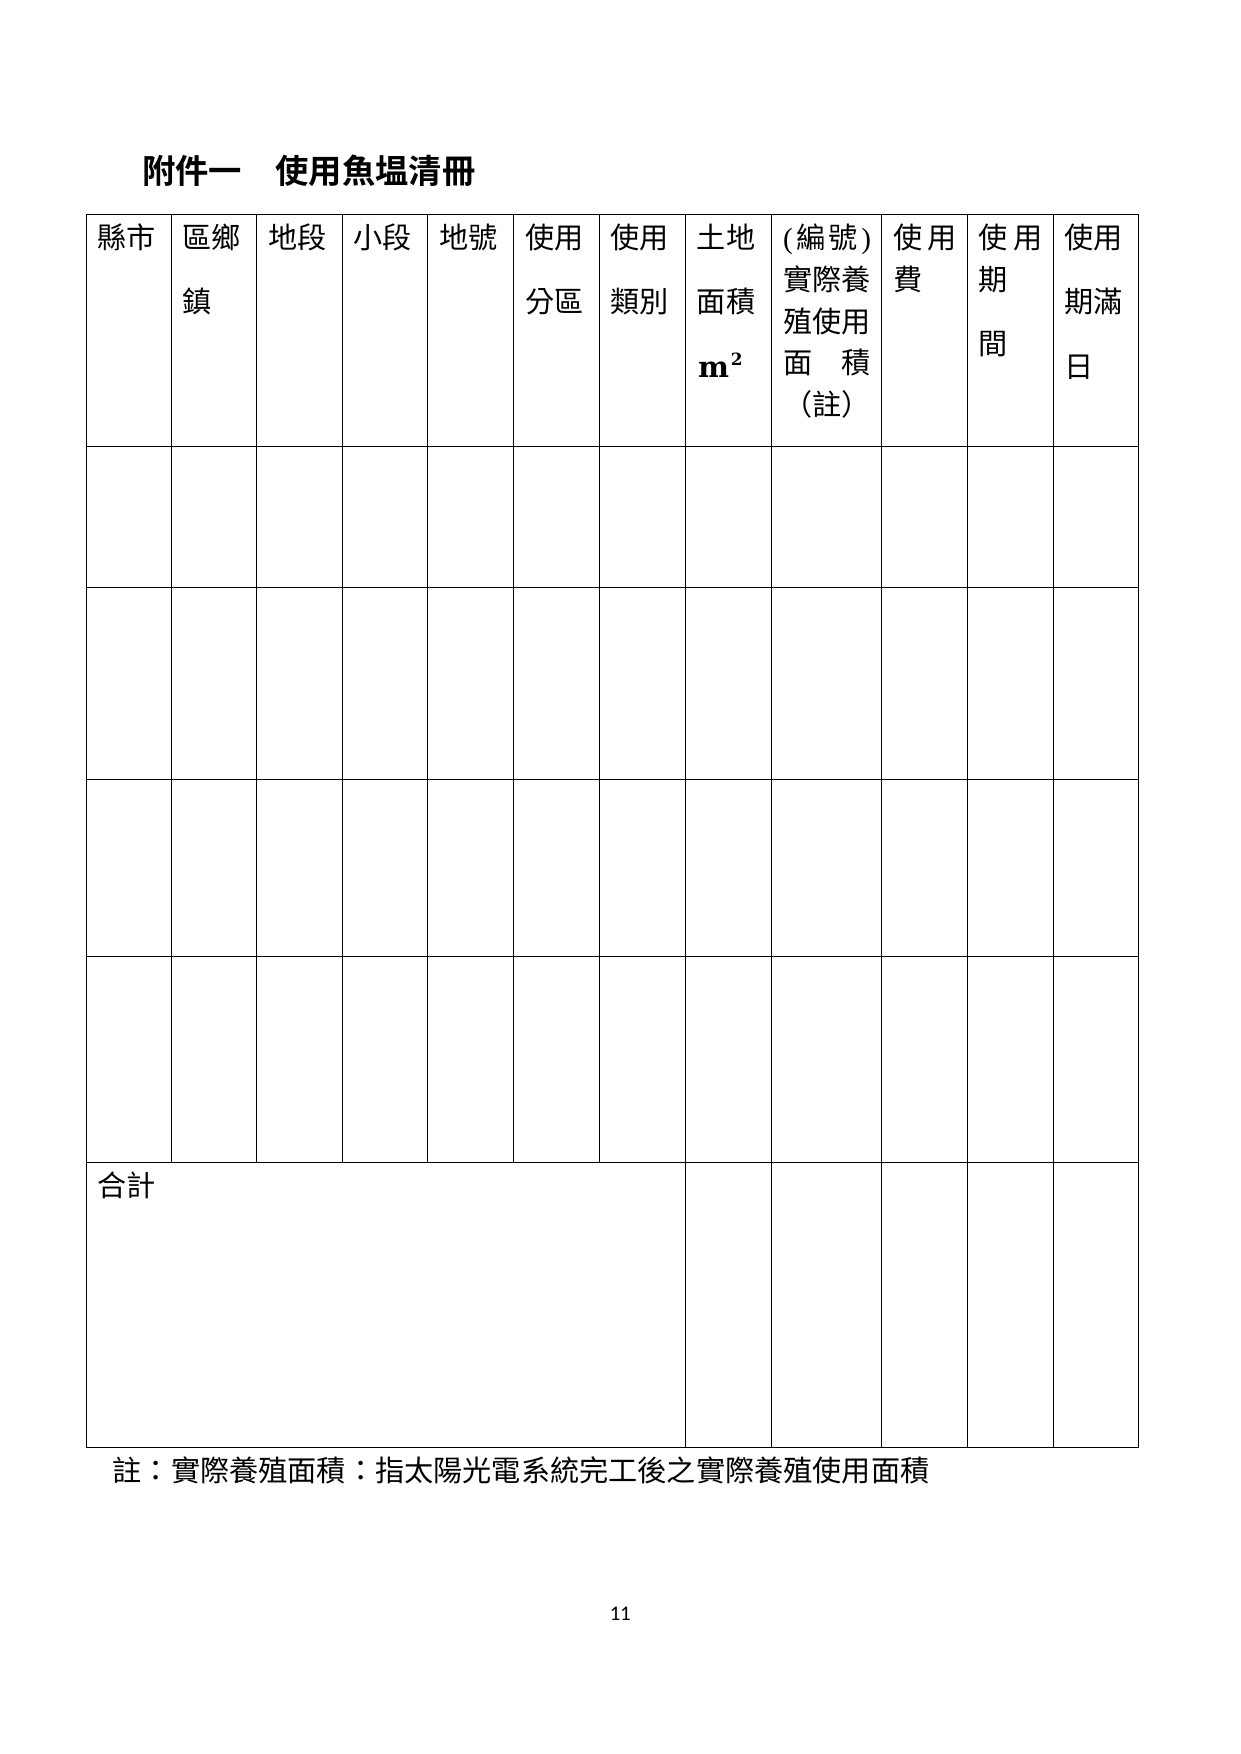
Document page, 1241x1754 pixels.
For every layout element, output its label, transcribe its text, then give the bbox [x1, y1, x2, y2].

table_cell [343, 447, 427, 587]
table_cell [686, 957, 771, 1162]
table_cell [600, 957, 685, 1162]
table_header 地號 [428, 215, 513, 446]
table_header 使用期 間 [968, 215, 1053, 446]
table_cell [172, 957, 256, 1162]
table_cell [686, 1163, 771, 1447]
table_cell [1054, 957, 1138, 1162]
table_header 小段 [343, 215, 427, 446]
text 註：實際養殖面積：指太陽光電系統完工後之實際養殖使用面積 [112, 1448, 1128, 1489]
table_cell [87, 447, 171, 587]
table_cell [87, 780, 171, 956]
table_cell [343, 588, 427, 779]
table_cell [968, 588, 1053, 779]
table_cell [772, 780, 881, 956]
table_cell [968, 447, 1053, 587]
table_cell [968, 780, 1053, 956]
table_cell [882, 780, 967, 956]
table_cell [343, 957, 427, 1162]
table_cell [600, 447, 685, 587]
table_header 使用費 [882, 215, 967, 446]
table_cell [882, 1163, 967, 1447]
table_header 區鄉 鎮 [172, 215, 256, 446]
table_cell [968, 1163, 1053, 1447]
table_header (編號)實際養殖使用面積（註） [772, 215, 881, 446]
table_header 使用 分區 [514, 215, 599, 446]
table_cell [882, 588, 967, 779]
table_cell [257, 780, 342, 956]
table_cell [686, 588, 771, 779]
table_cell [600, 780, 685, 956]
table_cell [172, 447, 256, 587]
subtitle 附件一 使用魚塭清冊 [142, 150, 1101, 192]
table_header 土地 面積 𝐦𝟐 [686, 215, 771, 446]
table_cell [428, 780, 513, 956]
table_cell 合計 [87, 1163, 685, 1447]
table_cell [1054, 1163, 1138, 1447]
table_cell [600, 588, 685, 779]
table_cell [428, 447, 513, 587]
table_cell [514, 957, 599, 1162]
table_cell [514, 447, 599, 587]
table_cell [172, 588, 256, 779]
table_cell [428, 588, 513, 779]
table_cell [968, 957, 1053, 1162]
table_cell [257, 447, 342, 587]
table_cell [87, 957, 171, 1162]
table_cell [1054, 588, 1138, 779]
table_cell [1054, 447, 1138, 587]
table_cell [428, 957, 513, 1162]
table_header 使用 類別 [600, 215, 685, 446]
table_header 地段 [257, 215, 342, 446]
table_cell [772, 1163, 881, 1447]
table_cell [686, 447, 771, 587]
table_cell [257, 957, 342, 1162]
table_cell [172, 780, 256, 956]
table_header 縣市 [87, 215, 171, 446]
table_cell [257, 588, 342, 779]
table_cell [772, 447, 881, 587]
table_cell [1054, 780, 1138, 956]
table_cell [772, 588, 881, 779]
table_cell [87, 588, 171, 779]
table_cell [882, 957, 967, 1162]
table_cell [772, 957, 881, 1162]
table_cell [514, 588, 599, 779]
table_cell [686, 780, 771, 956]
table_header 使用 期滿 日 [1054, 215, 1138, 446]
table_cell [882, 447, 967, 587]
table_cell [514, 780, 599, 956]
table_cell [343, 780, 427, 956]
